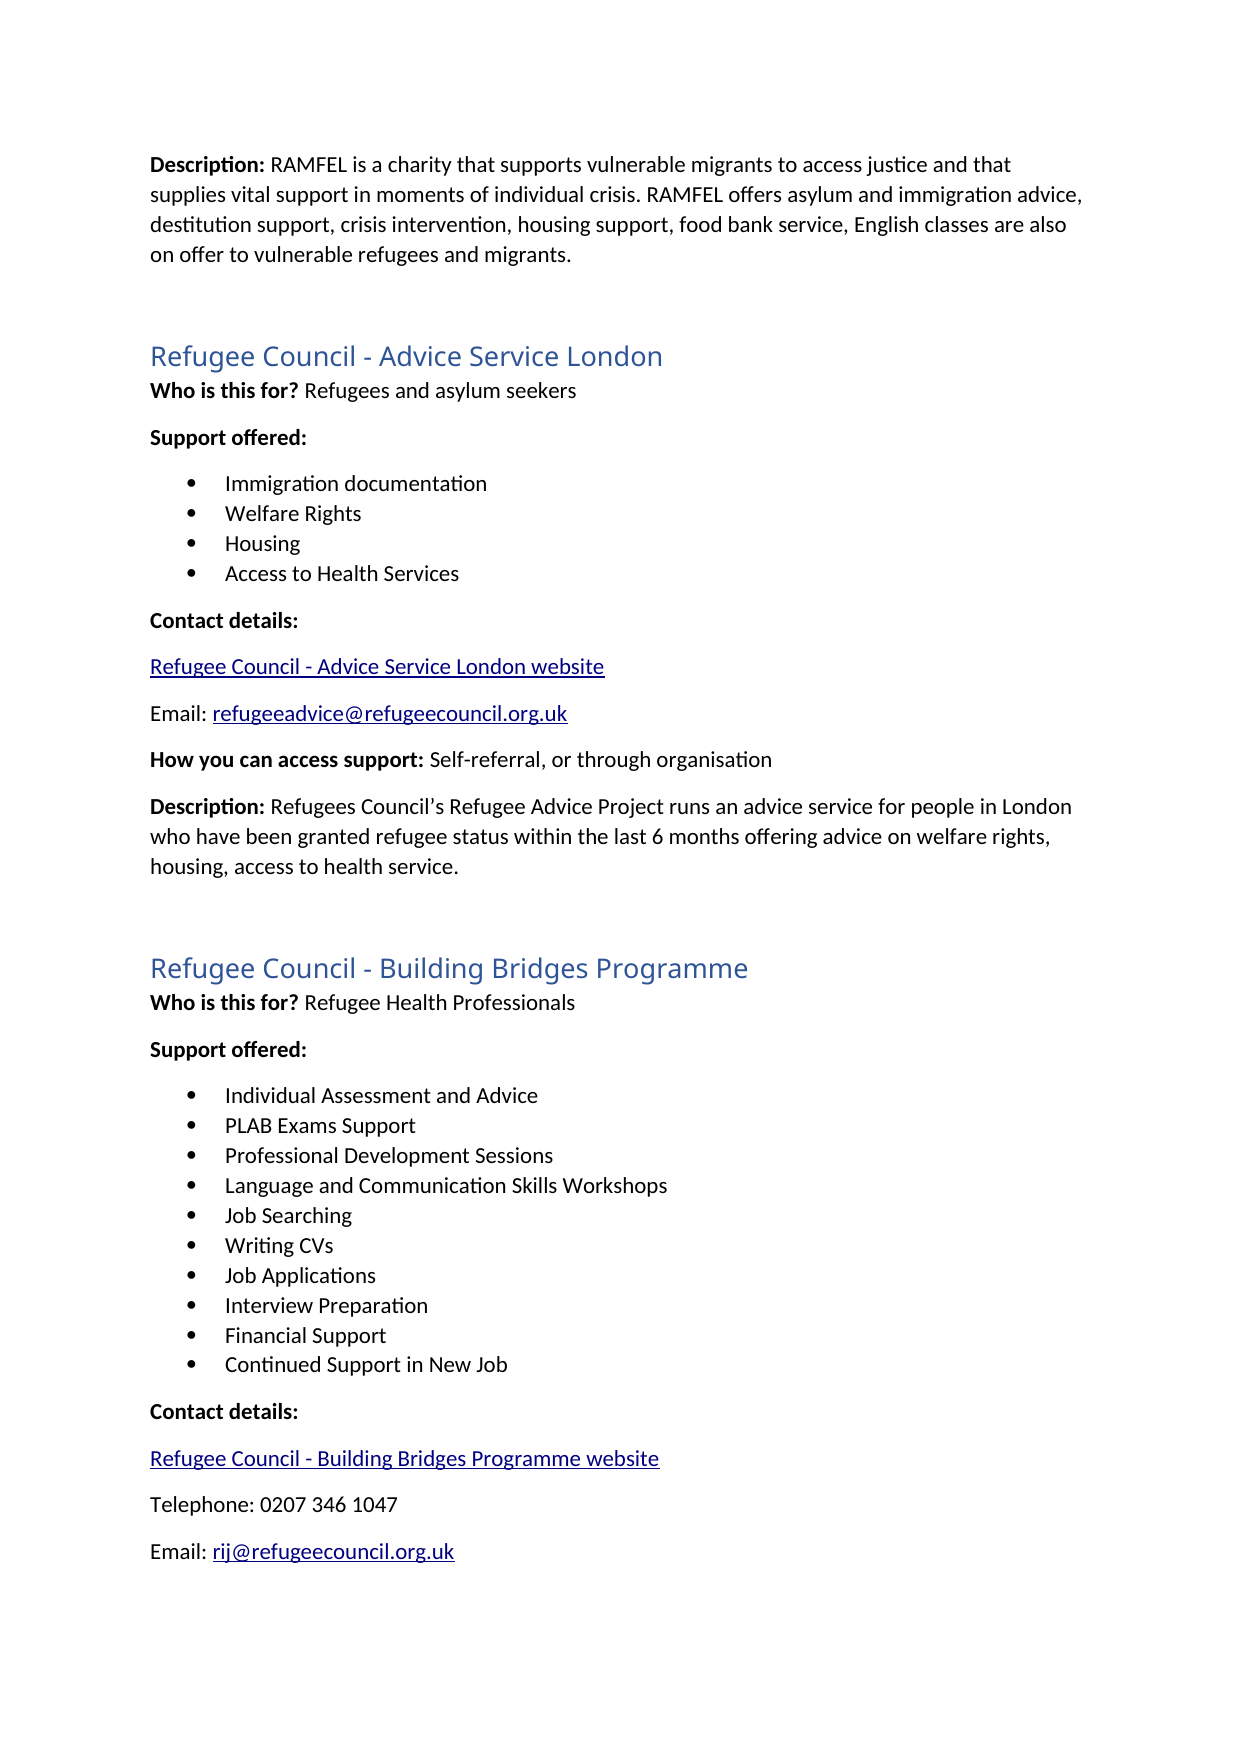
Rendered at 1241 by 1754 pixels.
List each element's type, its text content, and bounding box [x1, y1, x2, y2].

list Housing [187, 529, 1090, 557]
text Telephone: 0207 346 1047 [150, 1490, 1090, 1518]
text Email: refugeeadvice@refugeecouncil.org.uk [150, 699, 1090, 727]
list Language and Communication Skills Workshops [187, 1171, 1090, 1199]
text Description: Refugees Council’s Refugee Advice Project runs an advice service for people in London who have been granted refugee status within the last 6 months offering advice on welfare rights, housing, access to health service. [150, 792, 1090, 880]
text Who is this for? Refugee Health Professionals [150, 988, 1090, 1016]
text Refugee Council - Advice Service London website [150, 652, 1090, 680]
text Support offered: [150, 1035, 1090, 1063]
text Support offered: [150, 423, 1090, 451]
text Who is this for? Refugees and asylum seekers [150, 376, 1090, 404]
list Job Searching [187, 1201, 1090, 1229]
list Writing CVs [187, 1231, 1090, 1259]
list Welfare Rights [187, 499, 1090, 527]
text Description: RAMFEL is a charity that supports vulnerable migrants to access justice and that supplies vital support in moments of individual crisis. RAMFEL offers asylum and immigration advice, destitution support, crisis intervention, housing support, food bank service, English classes are also on offer to vulnerable refugees and migrants. [150, 150, 1090, 268]
text Email: rij@refugeecouncil.org.uk [150, 1537, 1090, 1565]
subtitle Refugee Council - Building Bridges Programme [150, 949, 1090, 986]
list Immigration documentation [187, 469, 1090, 497]
list Job Applications [187, 1261, 1090, 1289]
text Refugee Council - Building Bridges Programme website [150, 1444, 1090, 1472]
list Interview Preparation [187, 1291, 1090, 1319]
list Continued Support in New Job [187, 1351, 1090, 1379]
subtitle Refugee Council - Advice Service London [150, 337, 1090, 374]
list Access to Health Services [187, 559, 1090, 587]
text Contact details: [150, 606, 1090, 634]
list Professional Development Sessions [187, 1141, 1090, 1169]
list Individual Assessment and Advice [187, 1082, 1090, 1109]
text Contact details: [150, 1397, 1090, 1425]
text How you can access support: Self-referral, or through organisation [150, 745, 1090, 773]
list PLAB Exams Support [187, 1111, 1090, 1139]
list Financial Support [187, 1321, 1090, 1349]
